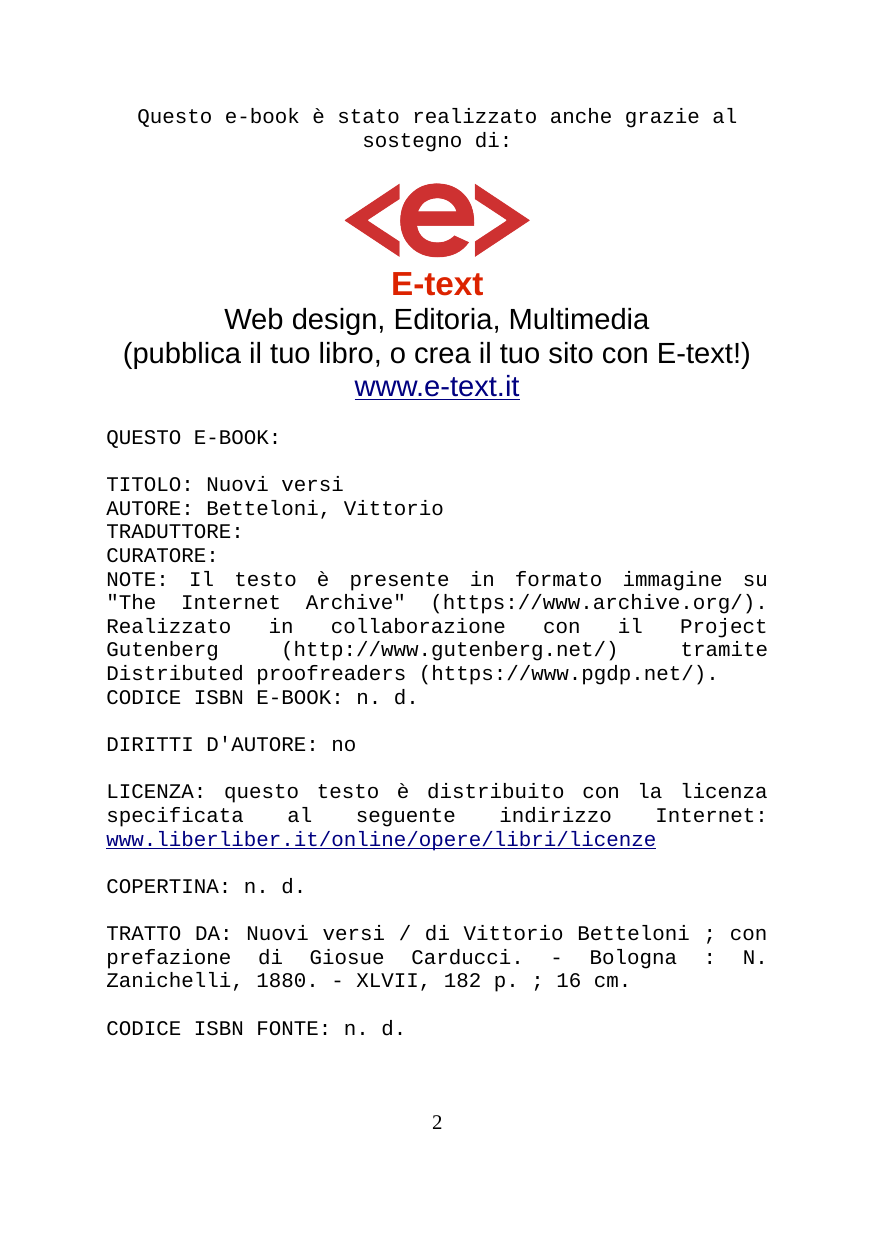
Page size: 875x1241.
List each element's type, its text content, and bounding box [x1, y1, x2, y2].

picture [343, 183, 531, 258]
text COPERTINA: n. d. [106, 876, 768, 899]
text CODICE ISBN FONTE: n. d. [106, 1018, 768, 1041]
text www.e-text.it [106, 369, 768, 403]
text DIRITTI D'AUTORE: no [106, 734, 768, 758]
text (pubblica il tuo libro, o crea il tuo sito con E-text!) [106, 336, 768, 369]
text TRADUTTORE: [106, 521, 768, 545]
text Questo e-book è stato realizzato anche grazie al sostegno di: [106, 106, 768, 153]
text CURATORE: [106, 545, 768, 568]
text AUTORE: Betteloni, Vittorio [106, 498, 768, 521]
text E-text [106, 264, 768, 302]
text Web design, Editoria, Multimedia [106, 302, 768, 336]
text QUESTO E-BOOK: [106, 427, 768, 450]
text LICENZA: questo testo è distribuito con la licenza specificata al seguente indirizzo Internet: www.liberliber.it/online/opere/libri/licenze [106, 781, 768, 852]
text NOTE: Il testo è presente in formato immagine su "The Internet Archive" (https://www.archive.org/). Realizzato in collaborazione con il Project Gutenberg (http://www.gutenberg.net/) tramite Distributed proofreaders (https://www.pgdp.net/). [106, 568, 768, 687]
text CODICE ISBN E-BOOK: n. d. [106, 687, 768, 710]
text TRATTO DA: Nuovi versi / di Vittorio Betteloni ; con prefazione di Giosue Carducci. - Bologna : N. Zanichelli, 1880. - XLVII, 182 p. ; 16 cm. [106, 923, 768, 994]
text TITOLO: Nuovi versi [106, 474, 768, 498]
